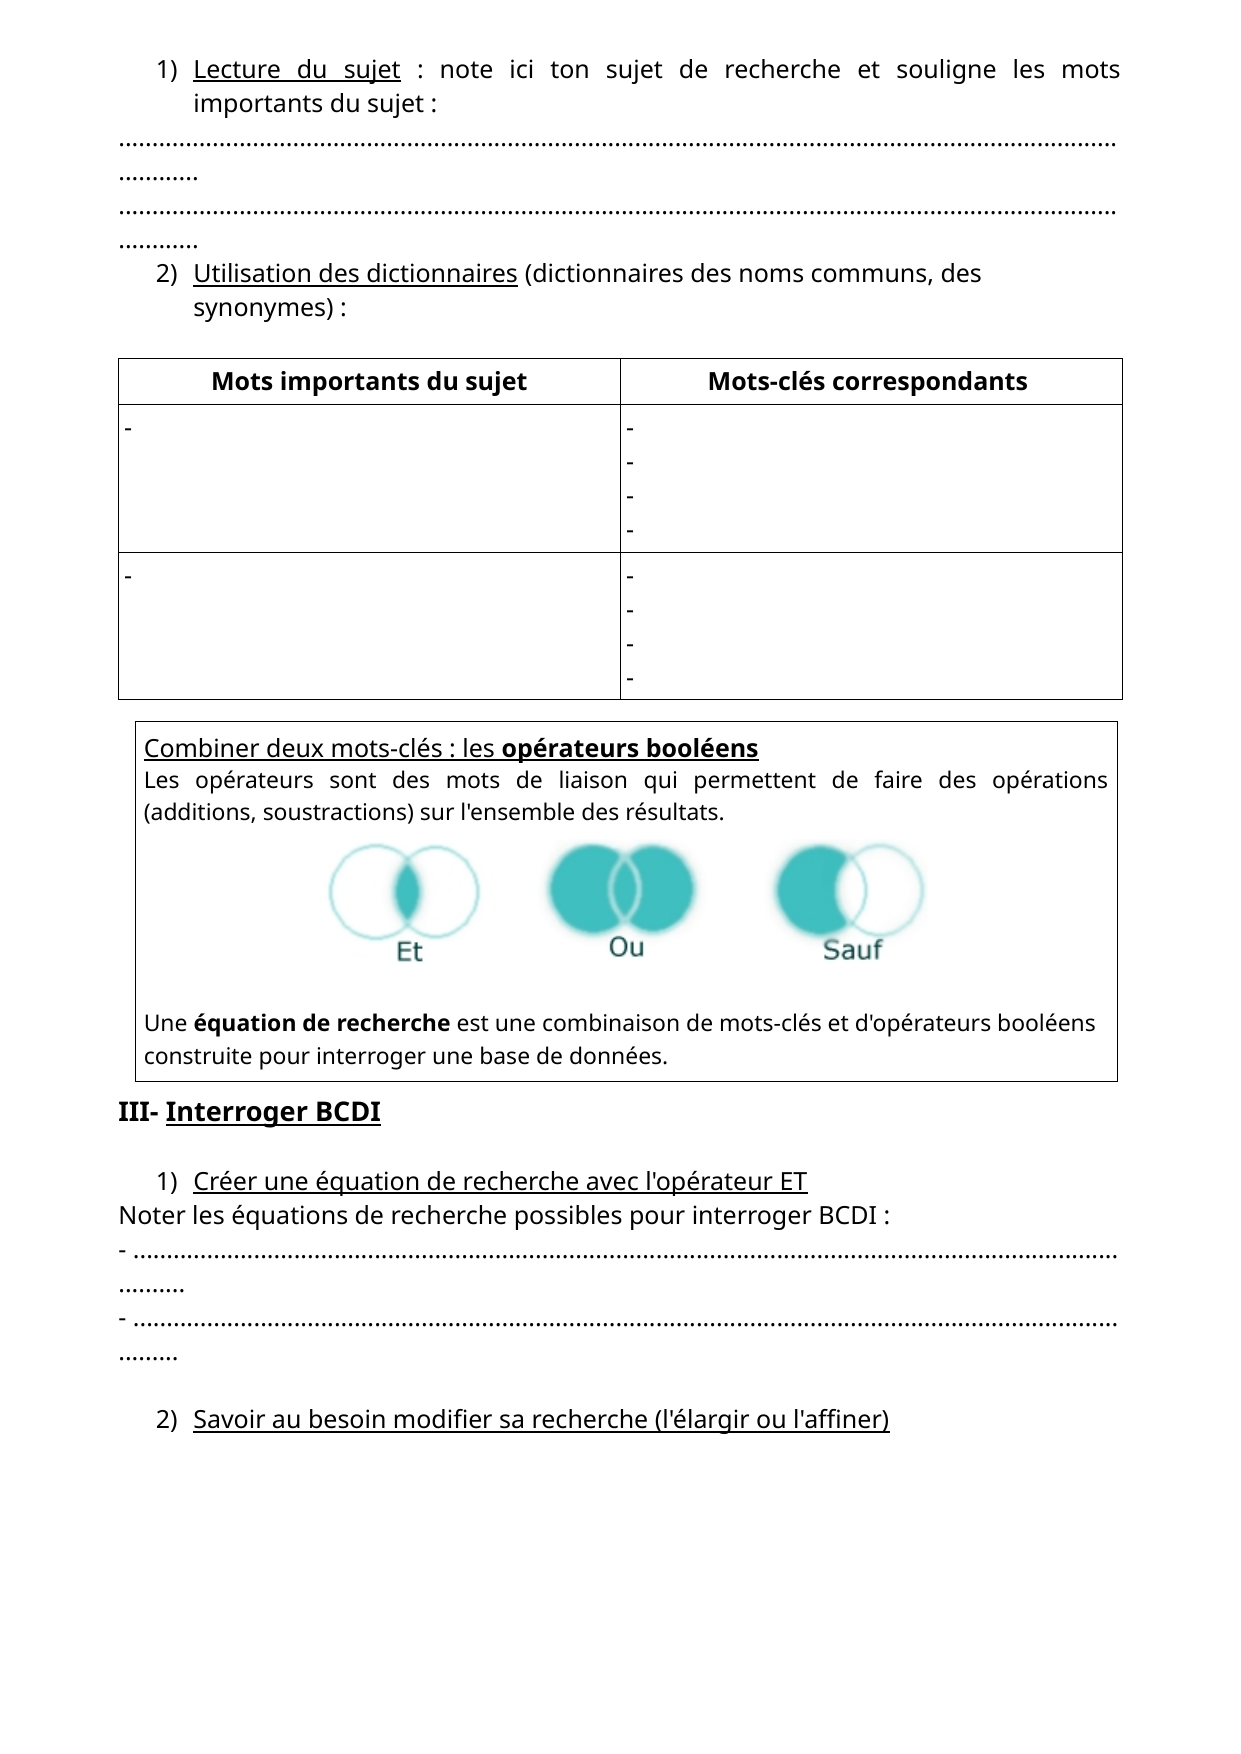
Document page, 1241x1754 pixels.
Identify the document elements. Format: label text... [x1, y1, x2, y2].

table_cell - [119, 553, 620, 699]
text ................................................................................................................................................................. [118, 120, 1122, 188]
text ................................................................................................................................................................. [118, 188, 1122, 256]
text Les opérateurs sont des mots de liaison qui permettent de faire des opérations (additions, soustractions) sur l'ensemble des résultats. [143, 764, 1108, 827]
picture [324, 839, 928, 963]
table_cell - - - - [621, 553, 1122, 699]
text Une équation de recherche est une combinaison de mots-clés et d'opérateurs booléens construite pour interroger une base de données. [143, 1006, 1108, 1072]
table_cell - - - - [621, 405, 1122, 552]
list Utilisation des dictionnaires (dictionnaires des noms communs, des synonymes) : [156, 256, 1122, 324]
text - ............................................................................................................................................................ [118, 1300, 1122, 1368]
list Savoir au besoin modifier sa recherche (l'élargir ou l'affiner) [156, 1402, 1122, 1436]
table_cell - [119, 405, 620, 552]
table_header Mots importants du sujet [119, 359, 620, 404]
text Noter les équations de recherche possibles pour interroger BCDI : [118, 1198, 1122, 1232]
text III- Interroger BCDI [118, 1083, 1122, 1129]
text - ............................................................................................................................................................. [118, 1232, 1122, 1300]
list Lecture du sujet : note ici ton sujet de recherche et souligne les mots importants du sujet : [156, 52, 1122, 120]
list Créer une équation de recherche avec l'opérateur ET [156, 1163, 1122, 1198]
table_header Mots-clés correspondants [621, 359, 1122, 404]
text Combiner deux mots-clés : les opérateurs booléens [143, 730, 1108, 764]
